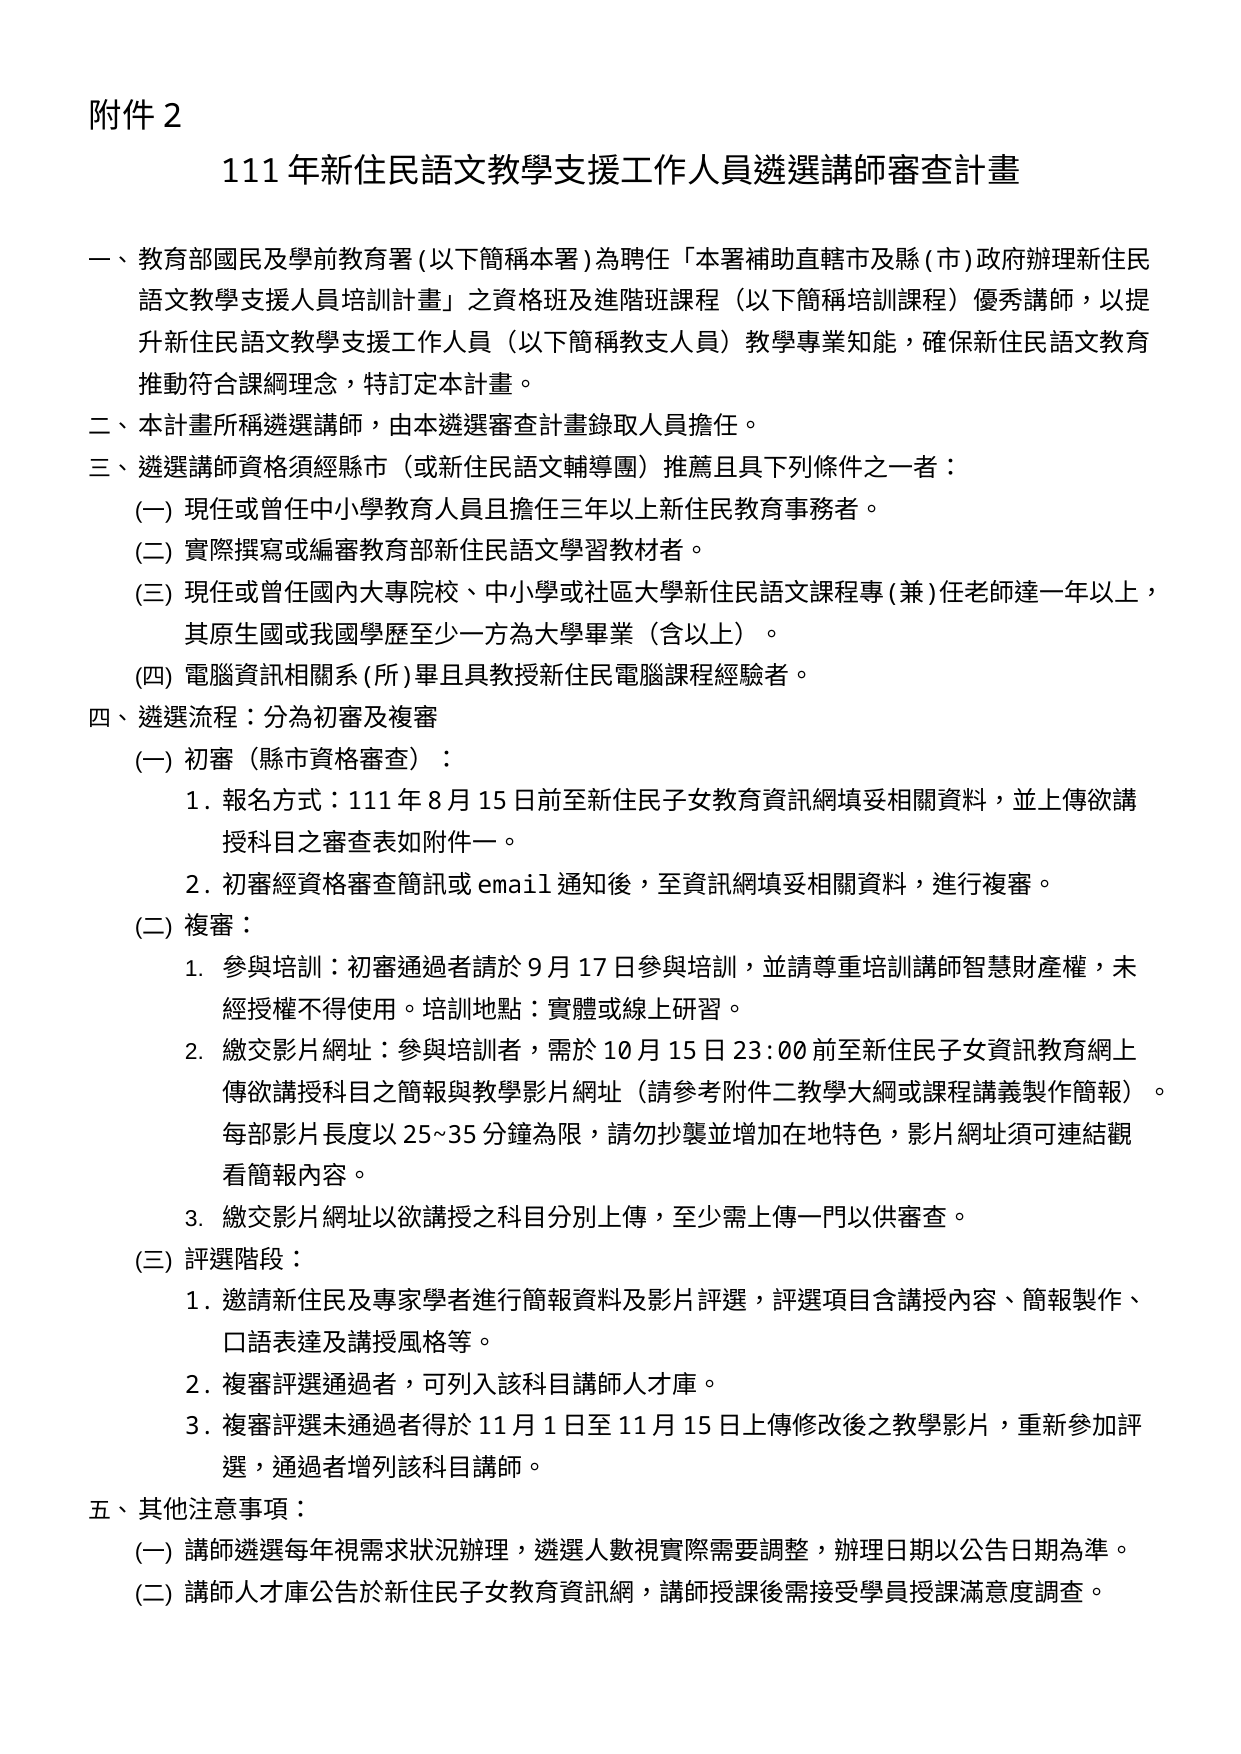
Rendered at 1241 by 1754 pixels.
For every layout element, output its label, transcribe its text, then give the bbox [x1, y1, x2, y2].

list 複審評選通過者，可列入該科目講師人才庫。 [184, 1364, 1152, 1400]
list 報名方式：111年8月15日前至新住民子女教育資訊網填妥相關資料，並上傳欲講授科目之審查表如附件一。 [184, 781, 1152, 859]
list 現任或曾任國內大專院校、中小學或社區大學新住民語文課程專(兼)任老師達一年以上，其原生國或我國學歷至少一方為大學畢業（含以上）。 [134, 572, 1152, 650]
list 邀請新住民及專家學者進行簡報資料及影片評選，評選項目含講授內容、簡報製作、口語表達及講授風格等。 [184, 1281, 1152, 1359]
list 繳交影片網址以欲講授之科目分別上傳，至少需上傳一門以供審查。 [184, 1197, 1152, 1234]
list 其他注意事項： [89, 1489, 1152, 1525]
list 複審： [134, 906, 1152, 942]
list 參與培訓：初審通過者請於9月17日參與培訓，並請尊重培訓講師智慧財產權，未經授權不得使用。培訓地點：實體或線上研習。 [184, 947, 1152, 1025]
list 講師人才庫公告於新住民子女教育資訊網，講師授課後需接受學員授課滿意度調查。 [134, 1572, 1152, 1609]
list 評選階段： [134, 1239, 1152, 1275]
list 教育部國民及學前教育署(以下簡稱本署)為聘任「本署補助直轄市及縣(市)政府辦理新住民語文教學支援人員培訓計畫」之資格班及進階班課程（以下簡稱培訓課程）優秀講師，以提升新住民語文教學支援工作人員（以下簡稱教支人員）教學專業知能，確保新住民語文教育推動符合課綱理念，特訂定本計畫。 [89, 239, 1152, 400]
text 111年新住民語文教學支援工作人員遴選講師審查計畫 [89, 144, 1152, 193]
list 遴選講師資格須經縣市（或新住民語文輔導團）推薦且具下列條件之一者： [89, 447, 1152, 484]
list 本計畫所稱遴選講師，由本遴選審查計畫錄取人員擔任。 [89, 406, 1152, 442]
text 附件2 [89, 89, 1152, 137]
list 複審評選未通過者得於11月1日至11月15日上傳修改後之教學影片，重新參加評選，通過者增列該科目講師。 [184, 1406, 1152, 1484]
list 遴選流程：分為初審及複審 [89, 697, 1152, 734]
list 初審經資格審查簡訊或email通知後，至資訊網填妥相關資料，進行複審。 [184, 864, 1152, 900]
list 現任或曾任中小學教育人員且擔任三年以上新住民教育事務者。 [134, 489, 1152, 525]
list 實際撰寫或編審教育部新住民語文學習教材者。 [134, 531, 1152, 567]
list 繳交影片網址：參與培訓者，需於10月15日23:00前至新住民子女資訊教育網上傳欲講授科目之簡報與教學影片網址（請參考附件二教學大綱或課程講義製作簡報）。每部影片長度以25~35分鐘為限，請勿抄襲並增加在地特色，影片網址須可連結觀看簡報內容。 [184, 1031, 1152, 1192]
list 講師遴選每年視需求狀況辦理，遴選人數視實際需要調整，辦理日期以公告日期為準。 [134, 1531, 1152, 1567]
list 初審（縣市資格審查）： [134, 739, 1152, 775]
list 電腦資訊相關系(所)畢且具教授新住民電腦課程經驗者。 [134, 656, 1152, 692]
